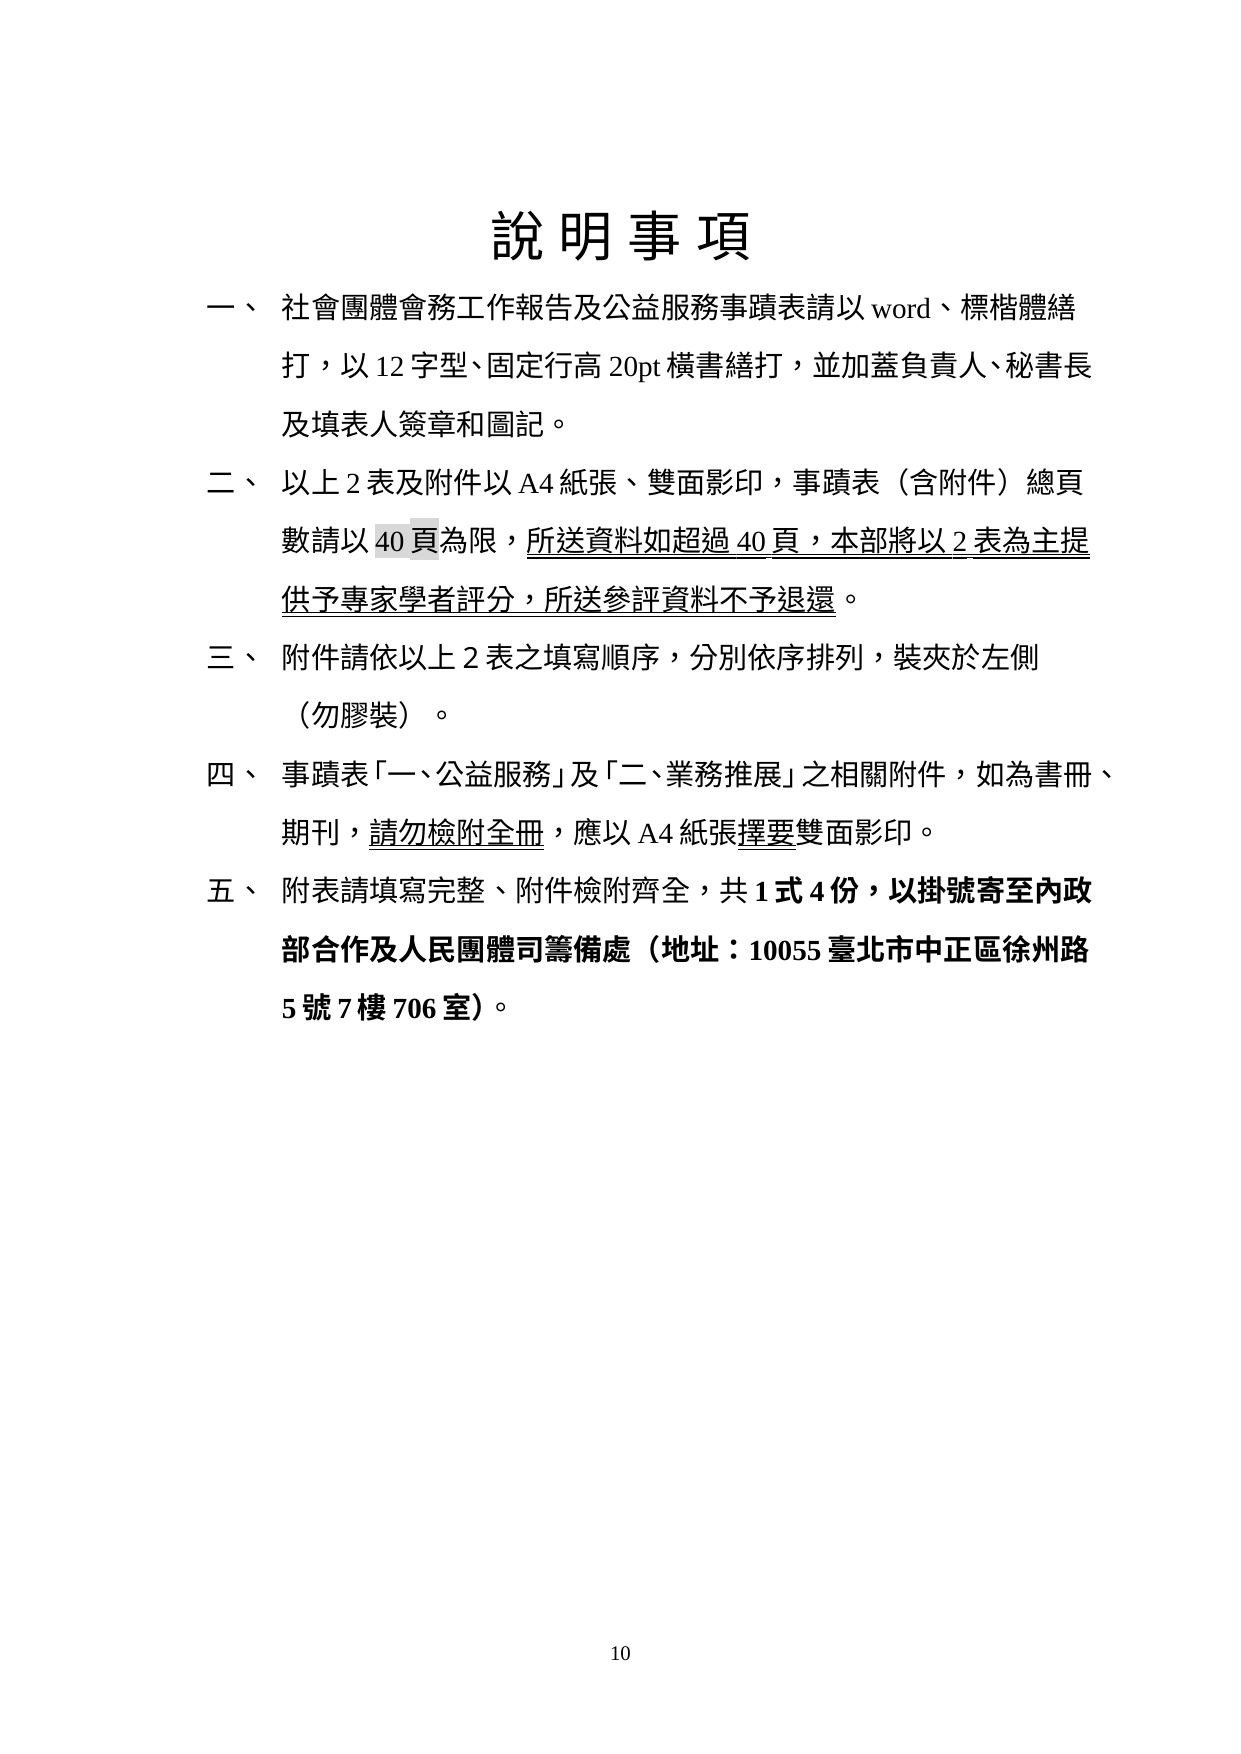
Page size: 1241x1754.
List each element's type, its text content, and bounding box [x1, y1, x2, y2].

list 附表請填寫完整、附件檢附齊全，共1式4份，以掛號寄至內政部合作及人民團體司籌備處（地址：10055臺北市中正區徐州路5號7樓706室）。 [207, 855, 1092, 1030]
list 以上2表及附件以A4紙張、雙面影印，事蹟表（含附件）總頁數請以40頁為限，所送資料如超過40頁，本部將以2表為主提供予專家學者評分，所送參評資料不予退還。 [207, 447, 1092, 622]
list 事蹟表「一、公益服務」及「二、業務推展」之相關附件，如為書冊、期刊，請勿檢附全冊，應以A4紙張擇要雙面影印。 [207, 738, 1092, 855]
list 附件請依以上2表之填寫順序，分別依序排列，裝夾於左側（勿膠裝）。 [207, 622, 1092, 738]
list 社會團體會務工作報告及公益服務事蹟表請以word、標楷體繕打，以12字型、固定行高20pt橫書繕打，並加蓋負責人、秘書長及填表人簽章和圖記。 [207, 272, 1092, 447]
text 說 明 事 項 [148, 193, 1092, 272]
